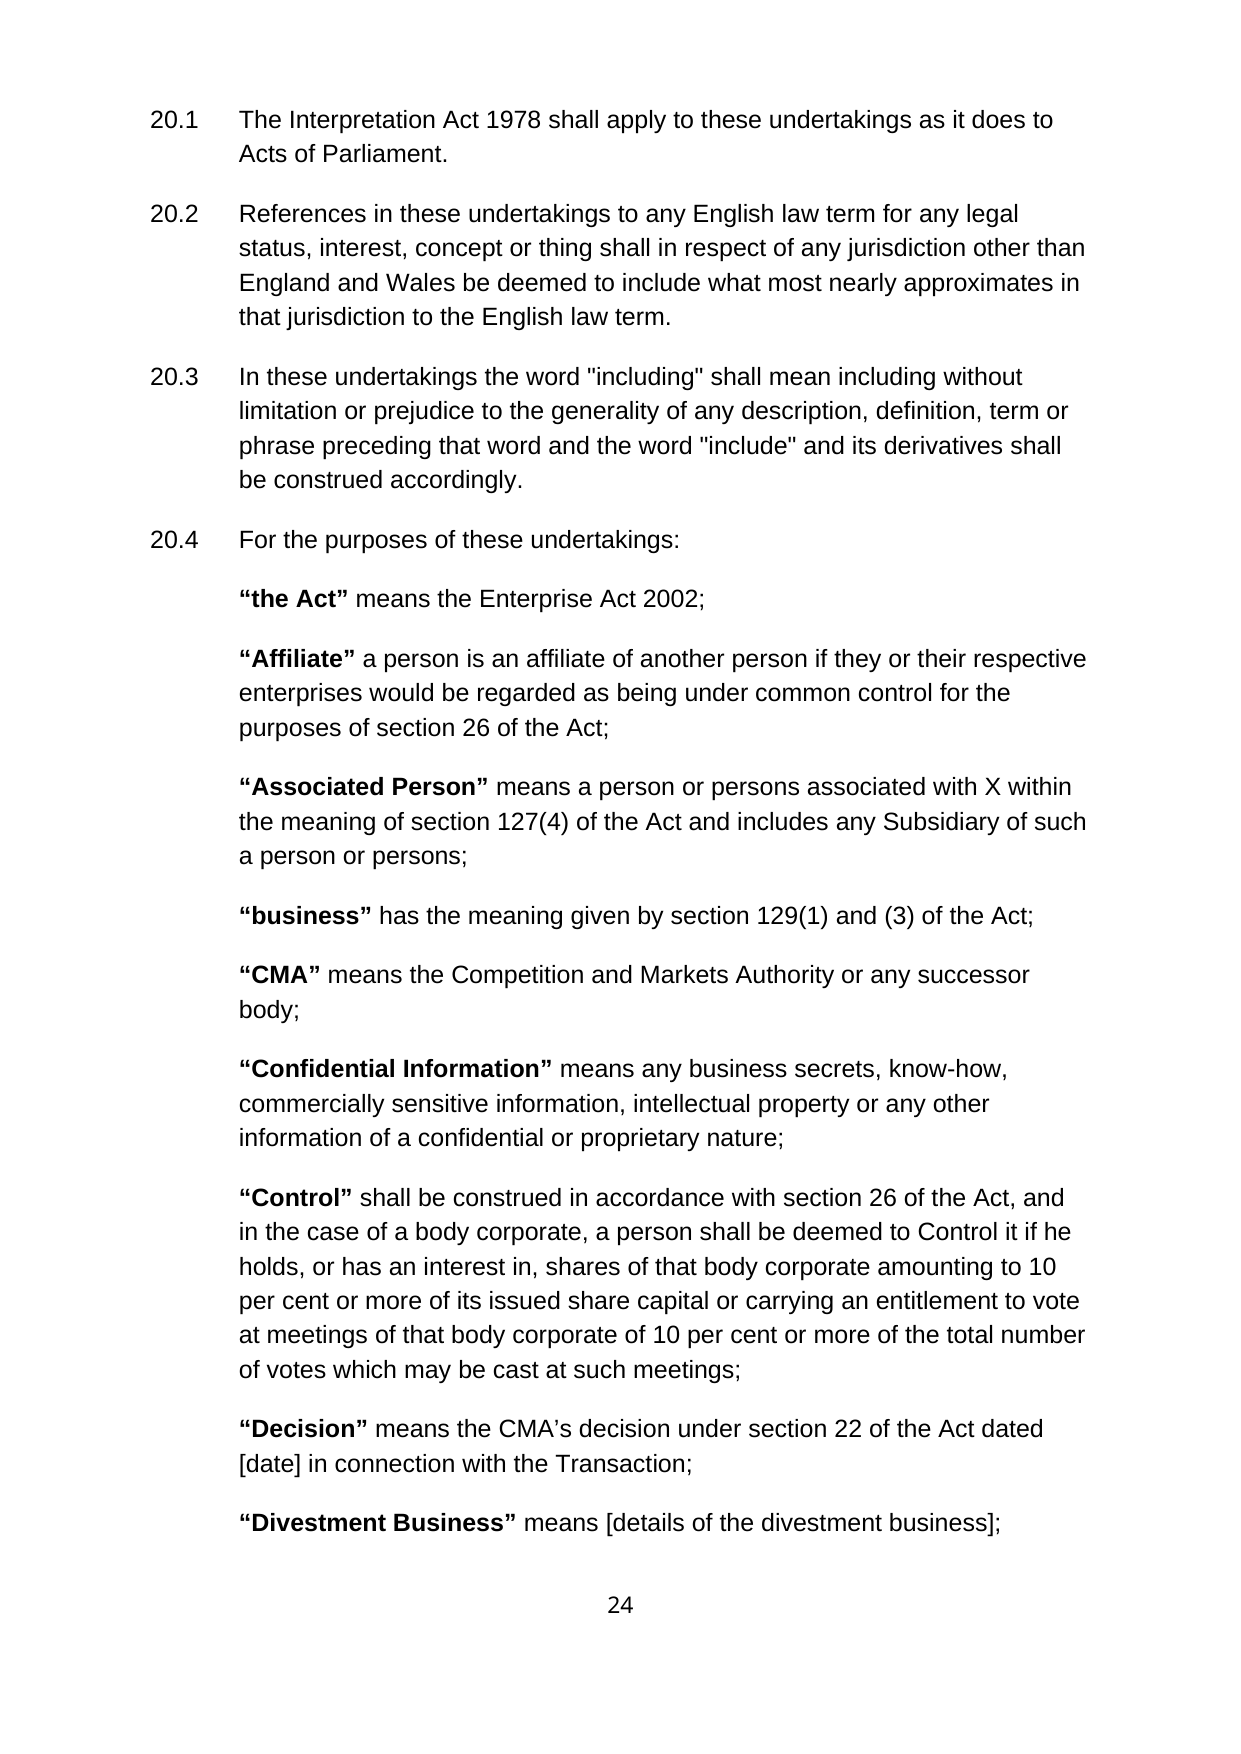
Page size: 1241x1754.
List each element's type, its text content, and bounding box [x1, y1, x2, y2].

list In these undertakings the word "including" shall mean including without limitation or prejudice to the generality of any description, definition, term or phrase preceding that word and the word "include" and its derivatives shall be construed accordingly. [150, 362, 1090, 494]
text “Control” shall be construed in accordance with section 26 of the Act, and in the case of a body corporate, a person shall be deemed to Control it if he holds, or has an interest in, shares of that body corporate amounting to 10 per cent or more of its issued share capital or carrying an entitlement to vote at meetings of that body corporate of 10 per cent or more of the total number of votes which may be cast at such meetings; [239, 1182, 1090, 1384]
list For the purposes of these undertakings: [150, 525, 1090, 553]
text “CMA” means the Competition and Markets Authority or any successor body; [239, 960, 1090, 1023]
text “Confidential Information” means any business secrets, know-how, commercially sensitive information, intellectual property or any other information of a confidential or proprietary nature; [239, 1054, 1090, 1152]
text “the Act” means the Enterprise Act 2002; [239, 584, 1090, 613]
list References in these undertakings to any English law term for any legal status, interest, concept or thing shall in respect of any jurisdiction other than England and Wales be deemed to include what most nearly approximates in that jurisdiction to the English law term. [150, 199, 1090, 331]
text “Divestment Business” means [details of the divestment business]; [239, 1508, 1090, 1537]
text “business” has the meaning given by section 129(1) and (3) of the Act; [239, 901, 1090, 929]
list The Interpretation Act 1978 shall apply to these undertakings as it does to Acts of Parliament. [150, 105, 1090, 168]
text “Decision” means the CMA’s decision under section 22 of the Act dated [date] in connection with the Transaction; [239, 1414, 1090, 1478]
text “Affiliate” a person is an affiliate of another person if they or their respective enterprises would be regarded as being under common control for the purposes of section 26 of the Act; [239, 644, 1090, 741]
text “Associated Person” means a person or persons associated with X within the meaning of section 127(4) of the Act and includes any Subsidiary of such a person or persons; [239, 772, 1090, 870]
